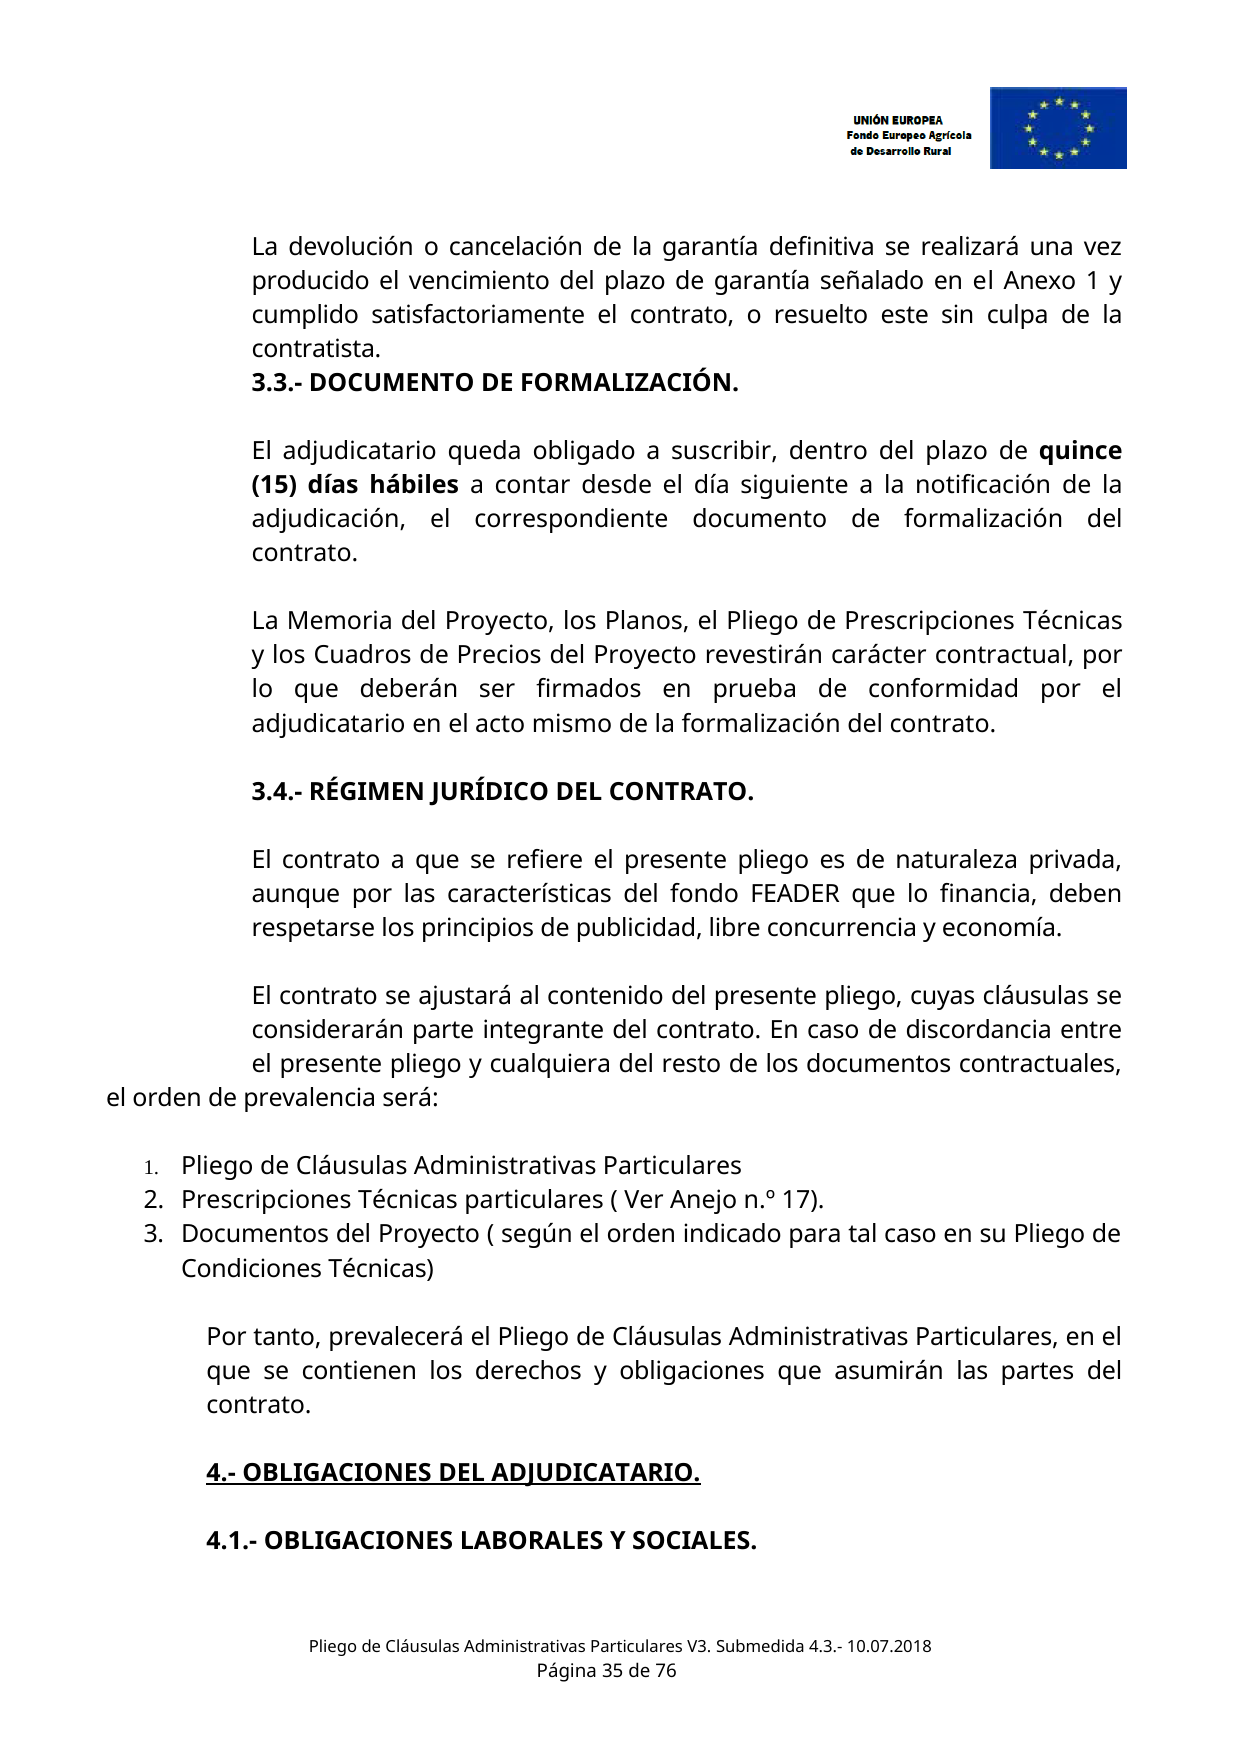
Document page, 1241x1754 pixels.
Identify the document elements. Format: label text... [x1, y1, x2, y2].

text La Memoria del Proyecto, los Planos, el Pliego de Prescripciones Técnicas y los Cuadros de Precios del Proyecto revestirán carácter contractual, por lo que deberán ser firmados en prueba de conformidad por el adjudicatario en el acto mismo de la formalización del contrato. [106, 603, 1123, 739]
list Pliego de Cláusulas Administrativas Particulares [143, 1148, 1123, 1182]
text La devolución o cancelación de la garantía definitiva se realizará una vez producido el vencimiento del plazo de garantía señalado en el Anexo 1 y cumplido satisfactoriamente el contrato, o resuelto este sin culpa de la contratista. [106, 228, 1123, 364]
text El contrato a que se refiere el presente pliego es de naturaleza privada, aunque por las características del fondo FEADER que lo financia, deben respetarse los principios de publicidad, libre concurrencia y economía. [106, 841, 1123, 944]
text 4.1.- OBLIGACIONES LABORALES Y SOCIALES. [206, 1523, 1123, 1557]
text Por tanto, prevalecerá el Pliego de Cláusulas Administrativas Particulares, en el que se contienen los derechos y obligaciones que asumirán las partes del contrato. [206, 1318, 1123, 1421]
list Documentos del Proyecto ( según el orden indicado para tal caso en su Pliego de Condiciones Técnicas) [143, 1216, 1123, 1284]
list Prescripciones Técnicas particulares ( Ver Anejo n.º 17). [143, 1182, 1123, 1216]
text 3.3.- DOCUMENTO DE FORMALIZACIÓN. [106, 364, 1123, 399]
text El adjudicatario queda obligado a suscribir, dentro del plazo de quince (15) días hábiles a contar desde el día siguiente a la notificación de la adjudicación, el correspondiente documento de formalización del contrato. [106, 433, 1123, 569]
picture [832, 84, 1143, 173]
text 4.- OBLIGACIONES DEL ADJUDICATARIO. [206, 1454, 1123, 1489]
text 3.4.- RÉGIMEN JURÍDICO DEL CONTRATO. [106, 773, 1123, 807]
text El contrato se ajustará al contenido del presente pliego, cuyas cláusulas se considerarán parte integrante del contrato. En caso de discordancia entre el presente pliego y cualquiera del resto de los documentos contractuales, el orden de prevalencia será: [106, 978, 1123, 1114]
